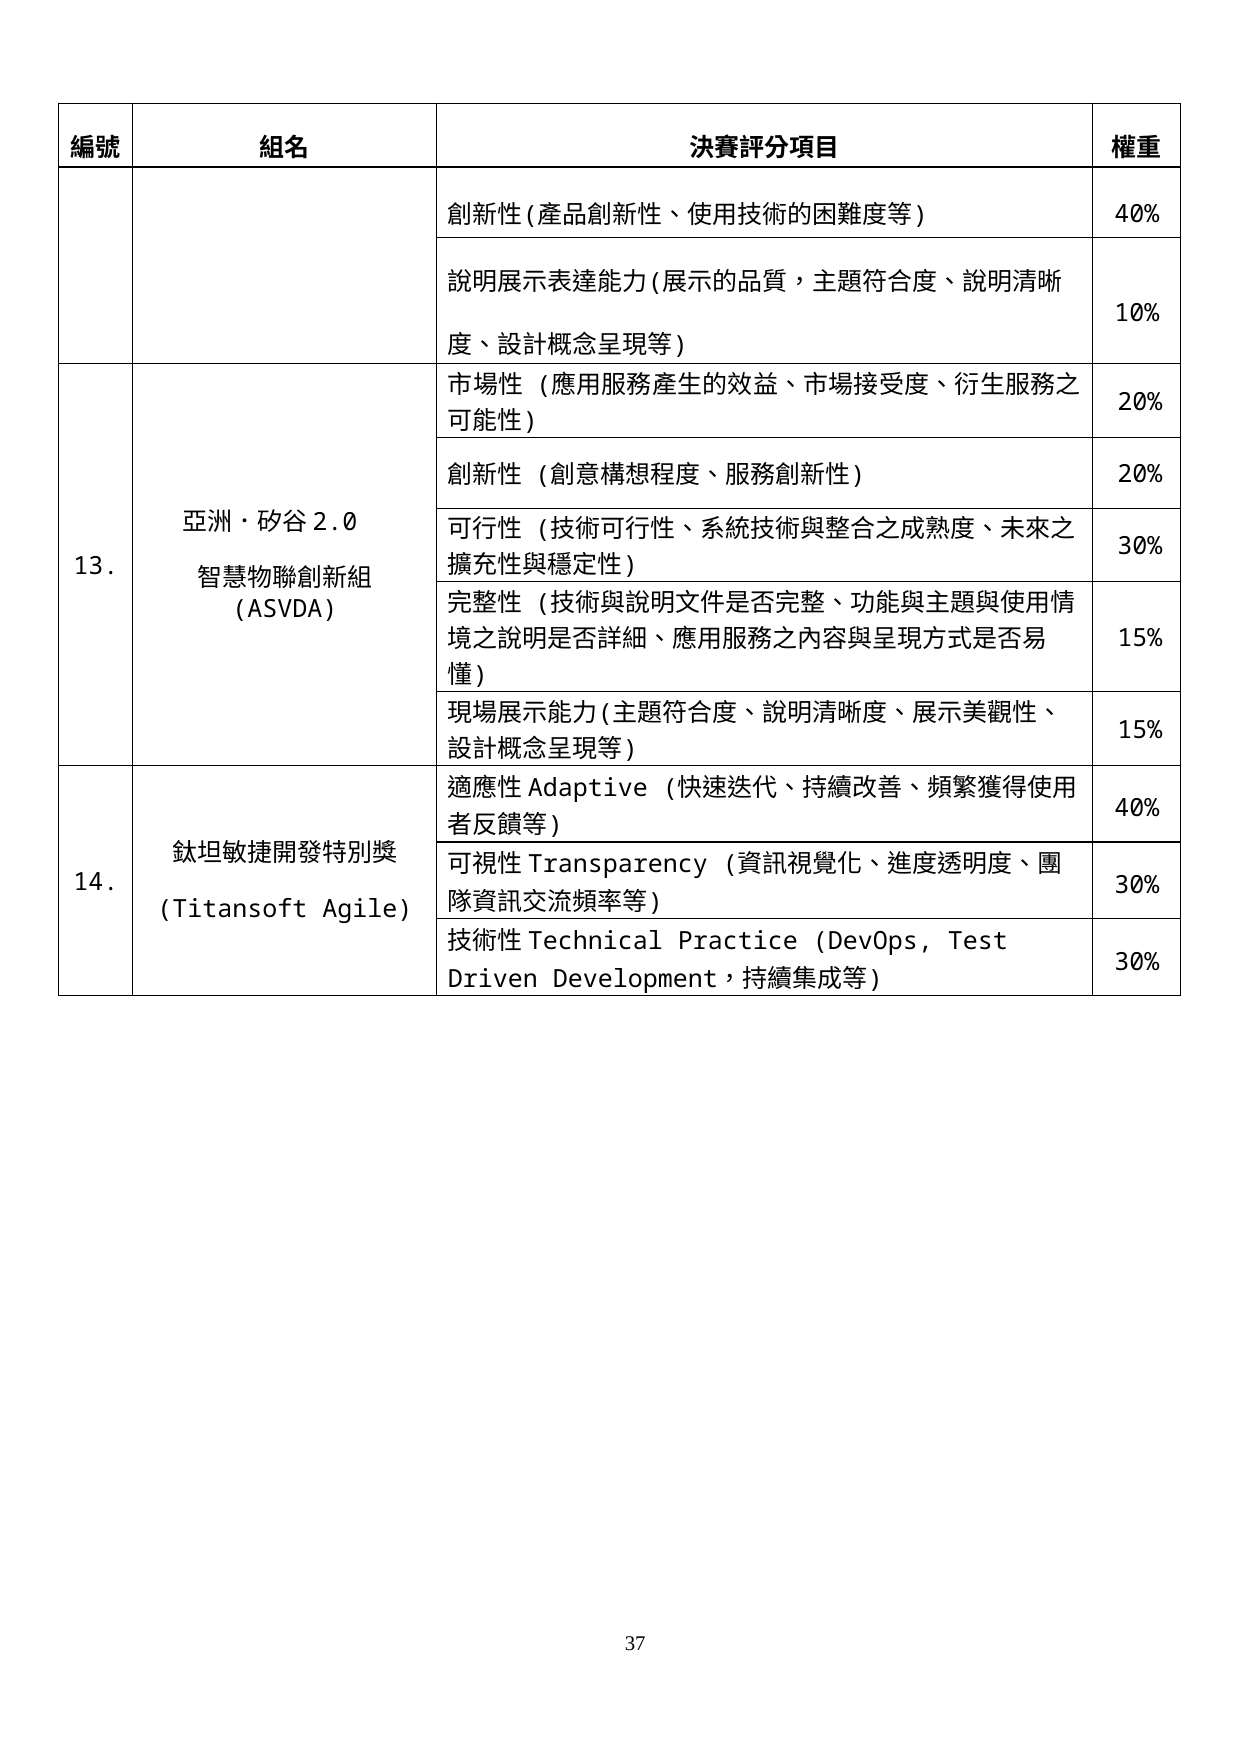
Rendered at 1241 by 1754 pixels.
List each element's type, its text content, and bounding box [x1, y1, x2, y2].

table_cell [133, 168, 436, 363]
table_cell [59, 364, 132, 764]
table_cell 創新性 (創意構想程度、服務創新性) [437, 438, 1092, 508]
table_cell 15% [1093, 582, 1180, 691]
table_cell 可視性Transparency (資訊視覺化、進度透明度、團隊資訊交流頻率等) [437, 843, 1092, 918]
table_header 組名 [133, 104, 436, 166]
table_cell [59, 766, 132, 995]
table_cell 30% [1093, 843, 1180, 918]
table_header 決賽評分項目 [437, 104, 1092, 166]
table_header 編號 [59, 104, 132, 166]
table_header 權重 [1093, 104, 1180, 166]
table_cell 鈦坦敏捷開發特別獎 (Titansoft Agile) [133, 766, 436, 995]
table_cell 創新性(產品創新性、使用技術的困難度等) [437, 168, 1092, 237]
table_cell 20% [1093, 438, 1180, 508]
table_cell 完整性 (技術與說明文件是否完整、功能與主題與使用情境之說明是否詳細、應用服務之內容與呈現方式是否易懂) [437, 582, 1092, 691]
table_cell 適應性Adaptive (快速迭代、持續改善、頻繁獲得使用者反饋等) [437, 766, 1092, 841]
table_cell 技術性Technical Practice (DevOps, Test Driven Development，持續集成等) [437, 919, 1092, 995]
table_cell 30% [1093, 919, 1180, 995]
table_cell 30% [1093, 509, 1180, 581]
table_cell [59, 168, 132, 363]
table_cell 可行性 (技術可行性、系統技術與整合之成熟度、未來之擴充性與穩定性) [437, 509, 1092, 581]
table_cell 現場展示能力(主題符合度、說明清晰度、展示美觀性、設計概念呈現等) [437, 692, 1092, 764]
table_cell 亞洲．矽谷2.0 智慧物聯創新組 (ASVDA) [133, 364, 436, 764]
table_cell 40% [1093, 766, 1180, 841]
table_cell 15% [1093, 692, 1180, 764]
table_cell 說明展示表達能力(展示的品質，主題符合度、說明清晰度、設計概念呈現等) [437, 238, 1092, 363]
table_cell 40% [1093, 168, 1180, 237]
table_cell 10% [1093, 238, 1180, 363]
table_cell 市場性 (應用服務產生的效益、市場接受度、衍生服務之可能性) [437, 364, 1092, 437]
table_cell 20% [1093, 364, 1180, 437]
